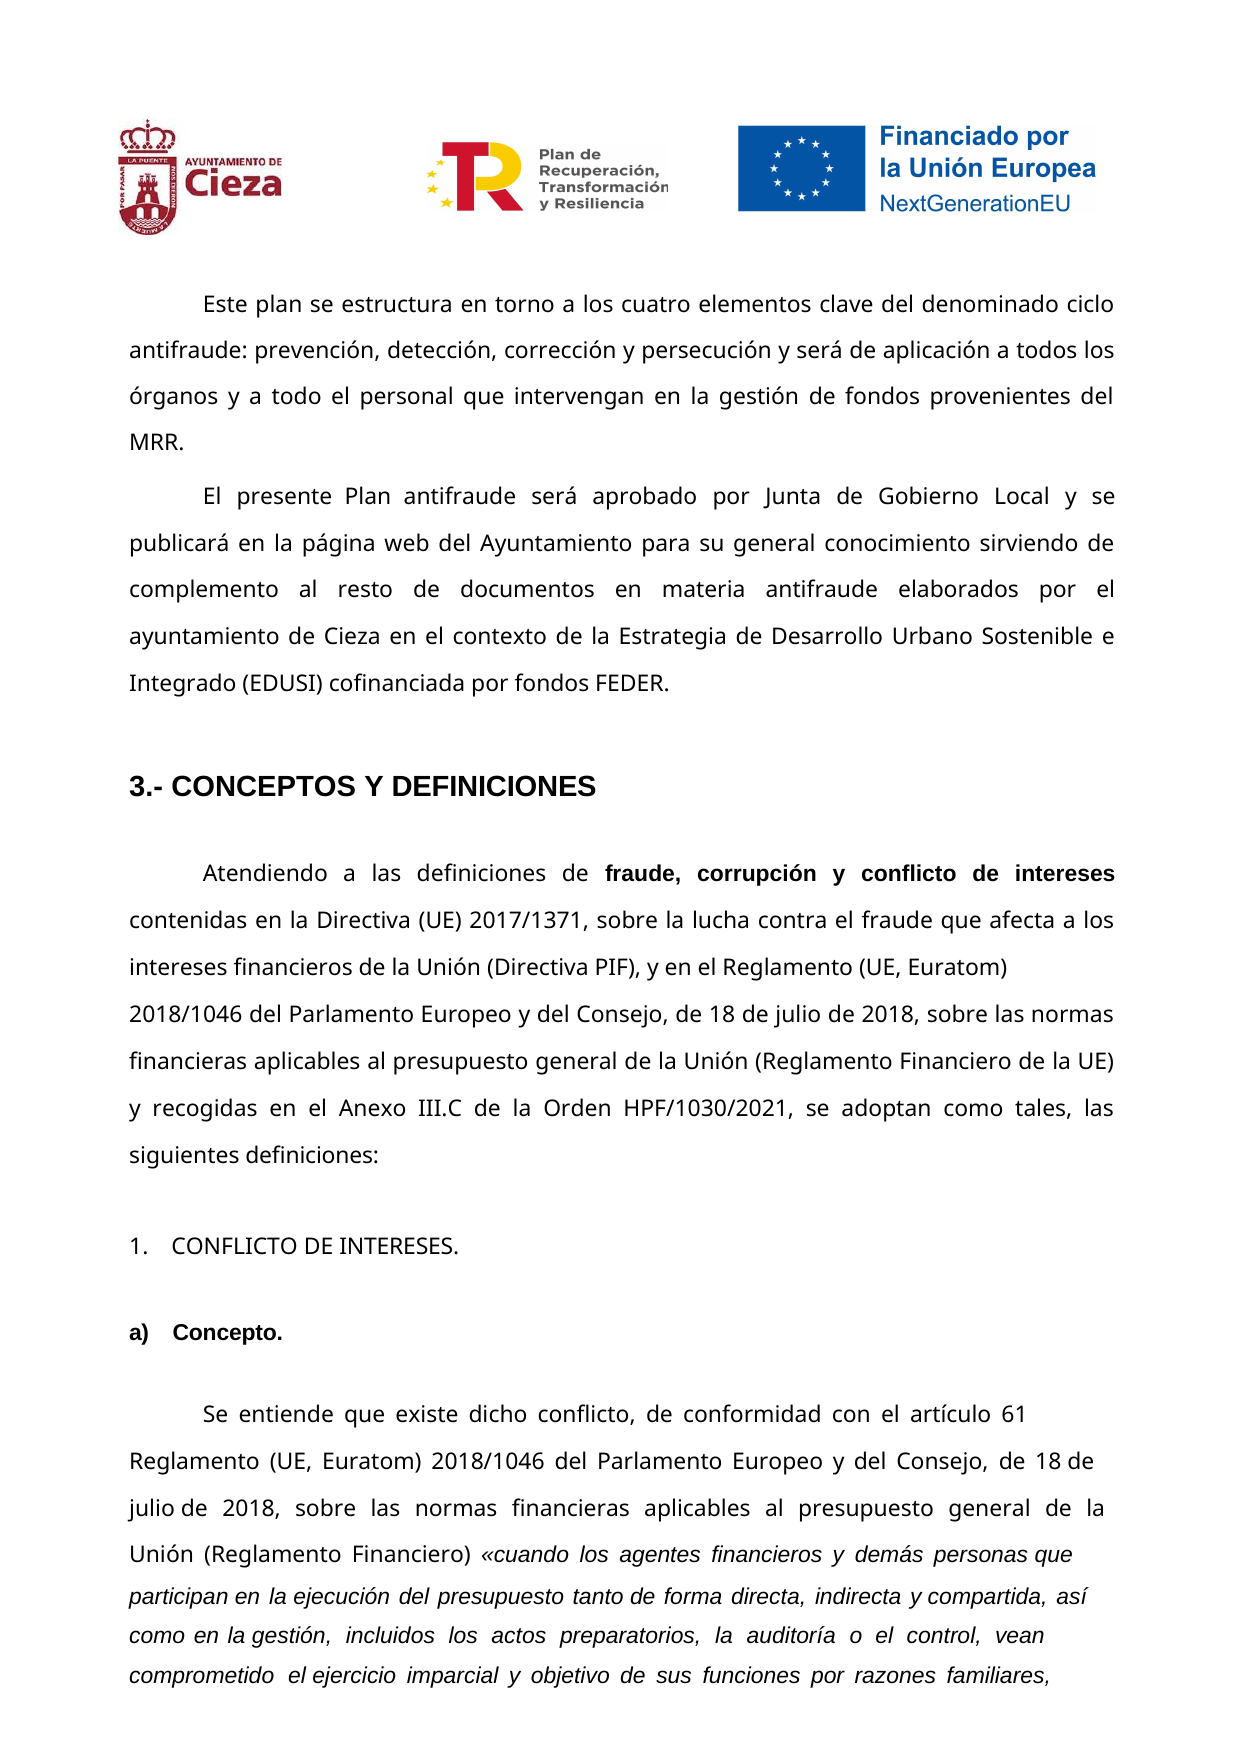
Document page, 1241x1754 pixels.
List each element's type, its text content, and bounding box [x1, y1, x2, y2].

subtitle Concepto. [129, 1318, 1159, 1345]
subtitle 3.- CONCEPTOS Y DEFINICIONES [129, 769, 1159, 803]
text Este plan se estructura en torno a los cuatro elementos clave del denominado ciclo antifraude: prevención, detección, corrección y persecución y será de aplicación a todos los órganos y a todo el personal que intervengan en la gestión de fondos provenientes del MRR. [129, 288, 1115, 457]
picture [426, 142, 668, 212]
list CONFLICTO DE INTERESES. [129, 1230, 1159, 1261]
picture [736, 125, 1097, 213]
text 2018/1046 del Parlamento Europeo y del Consejo, de 18 de julio de 2018, sobre las normas financieras aplicables al presupuesto general de la Unión (Reglamento Financiero de la UE) y recogidas en el Anexo III.C de la Orden HPF/1030/2021, se adoptan como tales, las siguientes definiciones: [129, 998, 1116, 1170]
text Atendiendo a las definiciones de fraude, corrupción y conflicto de intereses contenidas en la Directiva (UE) 2017/1371, sobre la lucha contra el fraude que afecta a los intereses financieros de la Unión (Directiva PIF), y en el Reglamento (UE, Euratom) [129, 857, 1116, 982]
text Se entiende que existe dicho conflicto, de conformidad con el artículo 61 Reglamento (UE, Euratom) 2018/1046 del Parlamento Europeo y del Consejo, de 18 de julio de 2018, sobre las normas financieras aplicables al presupuesto general de la Unión (Reglamento Financiero) «cuando los agentes financieros y demás personas que participan en la ejecución del presupuesto tanto de forma directa, indirecta y compartida, así como en la gestión, incluidos los actos preparatorios, la auditoría o el control, vean comprometido el ejercicio imparcial y objetivo de sus funciones por razones familiares, [129, 1398, 1117, 1688]
picture [118, 118, 282, 235]
text El presente Plan antifraude será aprobado por Junta de Gobierno Local y se publicará en la página web del Ayuntamiento para su general conocimiento sirviendo de complemento al resto de documentos en materia antifraude elaborados por el ayuntamiento de Cieza en el contexto de la Estrategia de Desarrollo Urbano Sostenible e Integrado (EDUSI) cofinanciada por fondos FEDER. [129, 480, 1116, 698]
